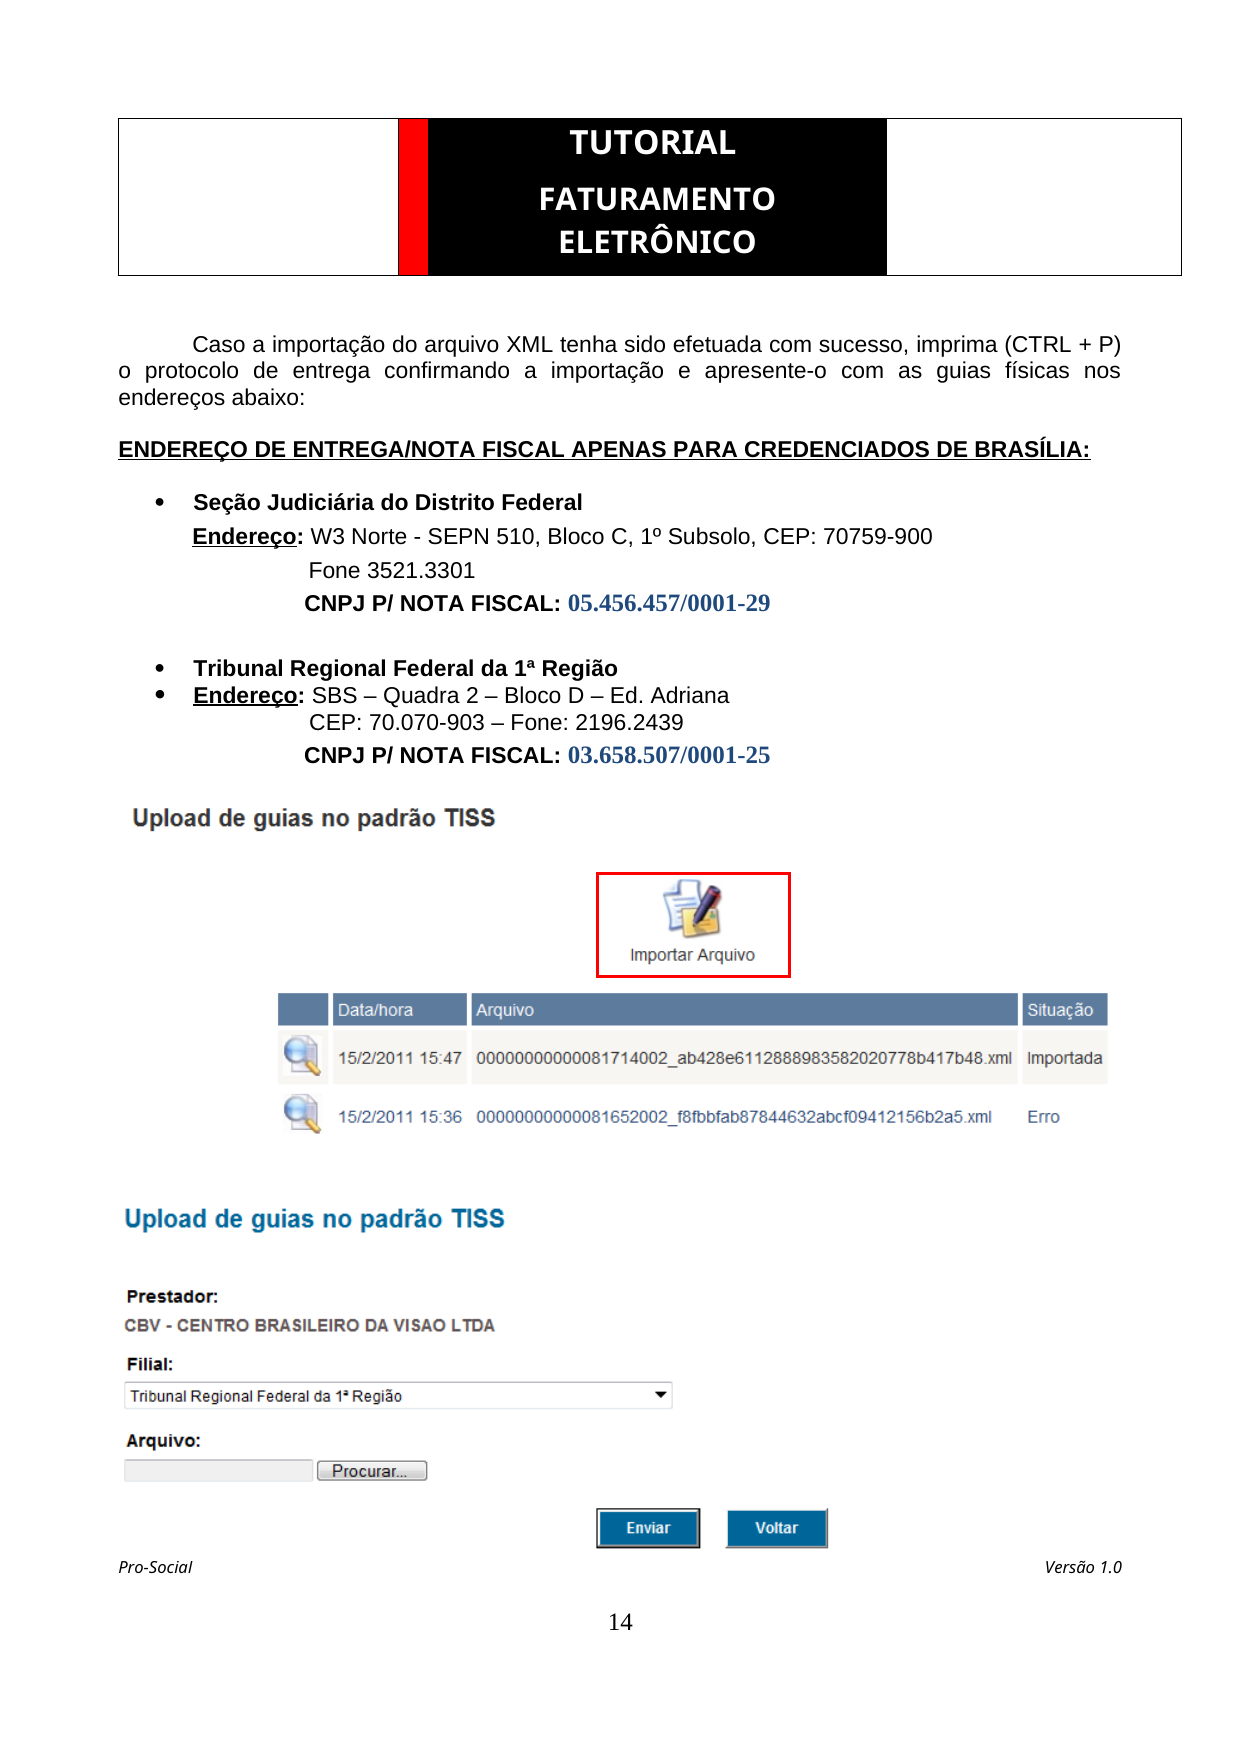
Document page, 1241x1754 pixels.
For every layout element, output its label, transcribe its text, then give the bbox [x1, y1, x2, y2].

text Endereço: W3 Norte - SEPN 510, Bloco C, 1º Subsolo, CEP: 70759-900 [118, 515, 1122, 549]
list Seção Judiciária do Distrito Federal [156, 489, 1122, 515]
text Fone 3521.3301 [118, 549, 1122, 583]
list Tribunal Regional Federal da 1ª Região [156, 655, 1122, 682]
text CEP: 70.070-903 – Fone: 2196.2439 [118, 708, 1122, 735]
text CNPJ P/ NOTA FISCAL: 03.658.507/0001-25 [118, 735, 1122, 768]
text CNPJ P/ NOTA FISCAL: 05.456.457/0001-29 [118, 583, 1122, 617]
text ENDEREÇO DE ENTREGA/NOTA FISCAL APENAS PARA CREDENCIADOS DE BRASÍLIA: [118, 436, 1122, 463]
text Caso a importação do arquivo XML tenha sido efetuada com sucesso, imprima (CTRL + P) o protocolo de entrega confirmando a importação e apresente-o com as guias físicas nos endereços abaixo: [118, 331, 1122, 410]
list Endereço: SBS – Quadra 2 – Bloco D – Ed. Adriana [156, 682, 1122, 708]
